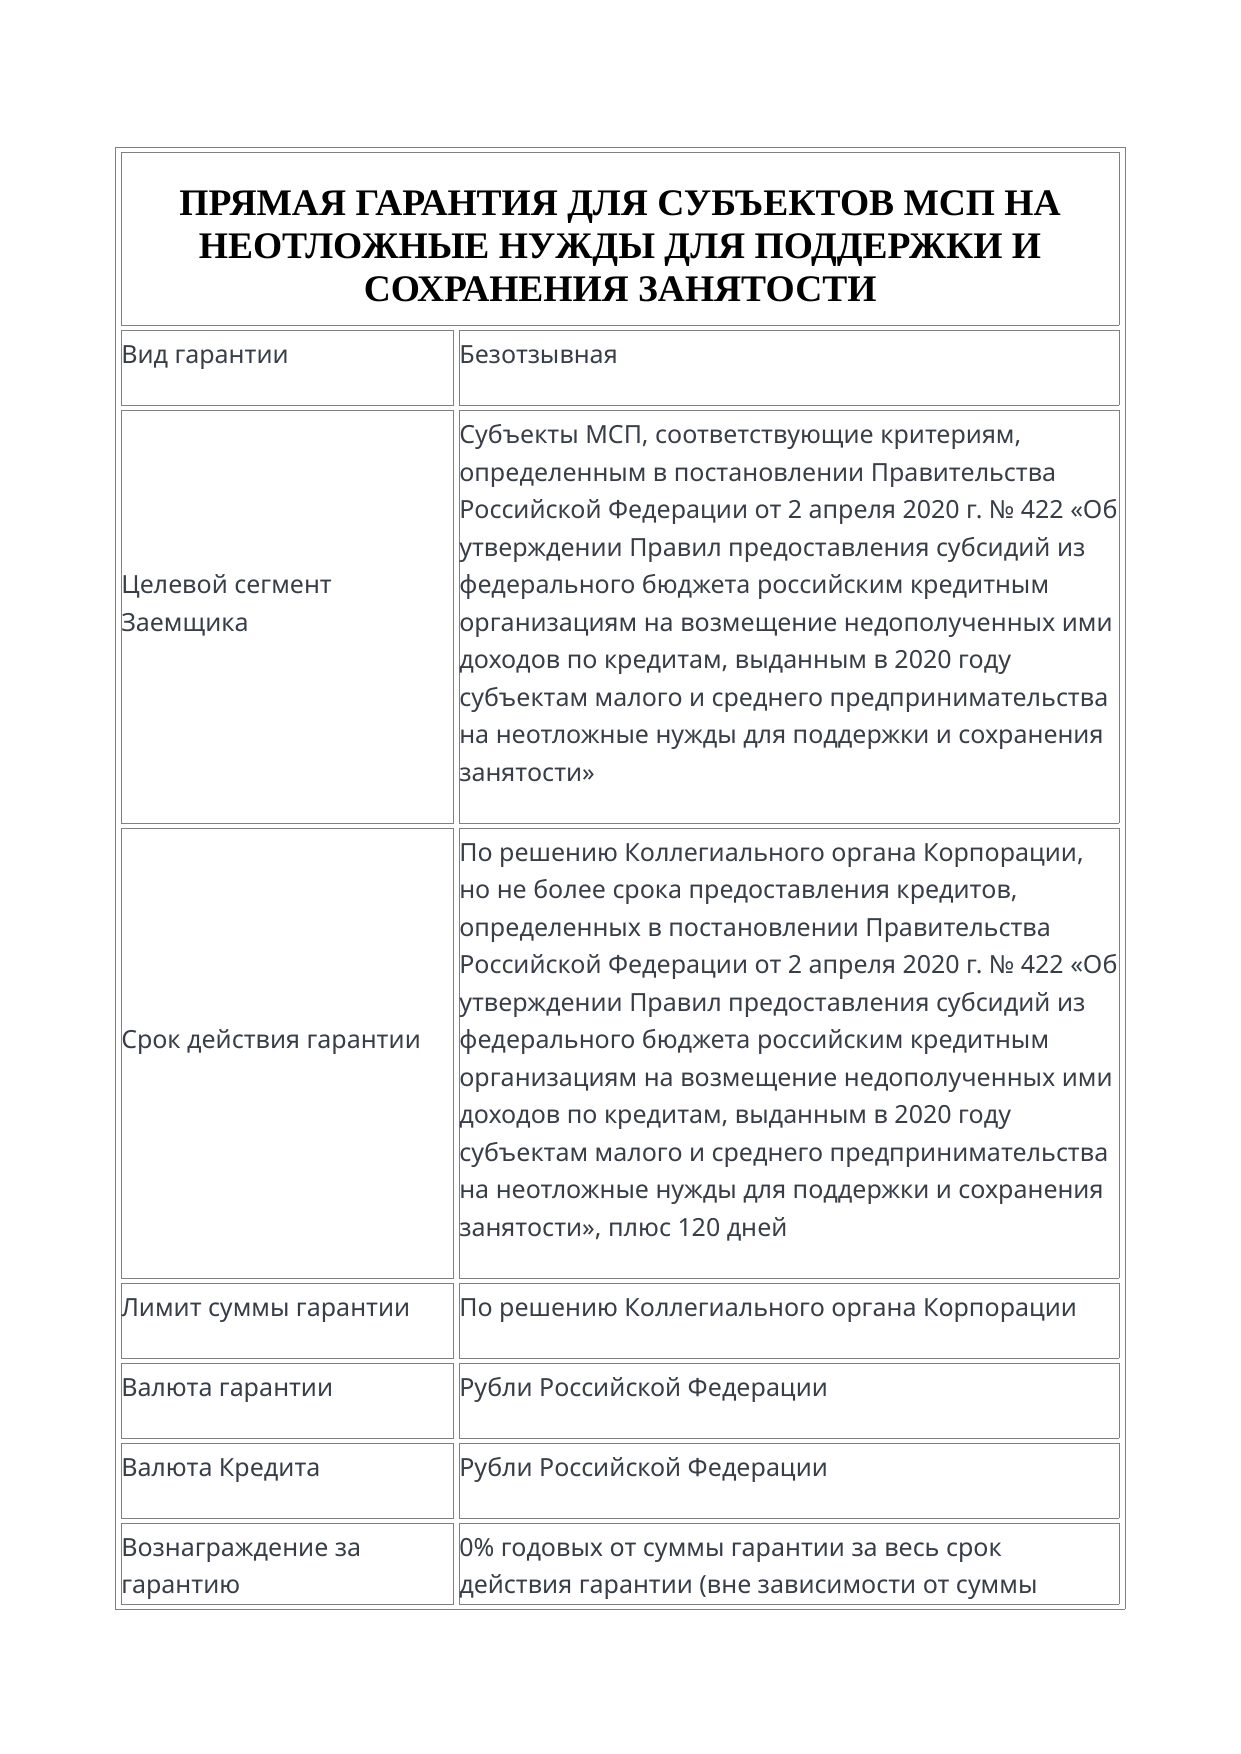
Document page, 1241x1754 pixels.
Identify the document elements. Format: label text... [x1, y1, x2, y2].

table_cell 0% годовых от суммы гарантии за весь срок действия гарантии (вне зависимости от суммы [456, 1518, 1122, 1604]
table_cell Рубли Российской Федерации [456, 1438, 1122, 1517]
table_cell Вид гарантии [118, 325, 456, 405]
table_cell Валюта Кредита [118, 1438, 456, 1517]
table_cell Валюта гарантии [118, 1358, 456, 1437]
table_cell По решению Коллегиального органа Корпорации, но не более срока предоставления кредитов, определенных в постановлении Правительства Российской Федерации от 2 апреля 2020 г. № 422 «Об утверждении Правил предоставления субсидий из федерального бюджета российским кредитным организациям на возмещение недополученных ими доходов по кредитам, выданным в 2020 году субъектам малого и среднего предпринимательства на неотложные нужды для поддержки и сохранения занятости», плюс 120 дней [456, 823, 1122, 1277]
table_header ПРЯМАЯ ГАРАНТИЯ ДЛЯ СУБЪЕКТОВ МСП НА НЕОТЛОЖНЫЕ НУЖДЫ ДЛЯ ПОДДЕРЖКИ И СОХРАНЕНИЯ ЗАНЯТОСТИ [118, 148, 1122, 325]
table_cell Целевой сегмент Заемщика [118, 405, 456, 822]
table_cell Срок действия гарантии [118, 823, 456, 1277]
table_cell Безотзывная [456, 325, 1122, 405]
table_cell Рубли Российской Федерации [456, 1358, 1122, 1437]
table_cell Субъекты МСП, соответствующие критериям, определенным в постановлении Правительства Российской Федерации от 2 апреля 2020 г. № 422 «Об утверждении Правил предоставления субсидий из федерального бюджета российским кредитным организациям на возмещение недополученных ими доходов по кредитам, выданным в 2020 году субъектам малого и среднего предпринимательства на неотложные нужды для поддержки и сохранения занятости» [456, 405, 1122, 822]
table_cell Вознаграждение за гарантию [118, 1518, 456, 1604]
table_cell По решению Коллегиального органа Корпорации [456, 1278, 1122, 1357]
table_cell Лимит суммы гарантии [118, 1278, 456, 1357]
